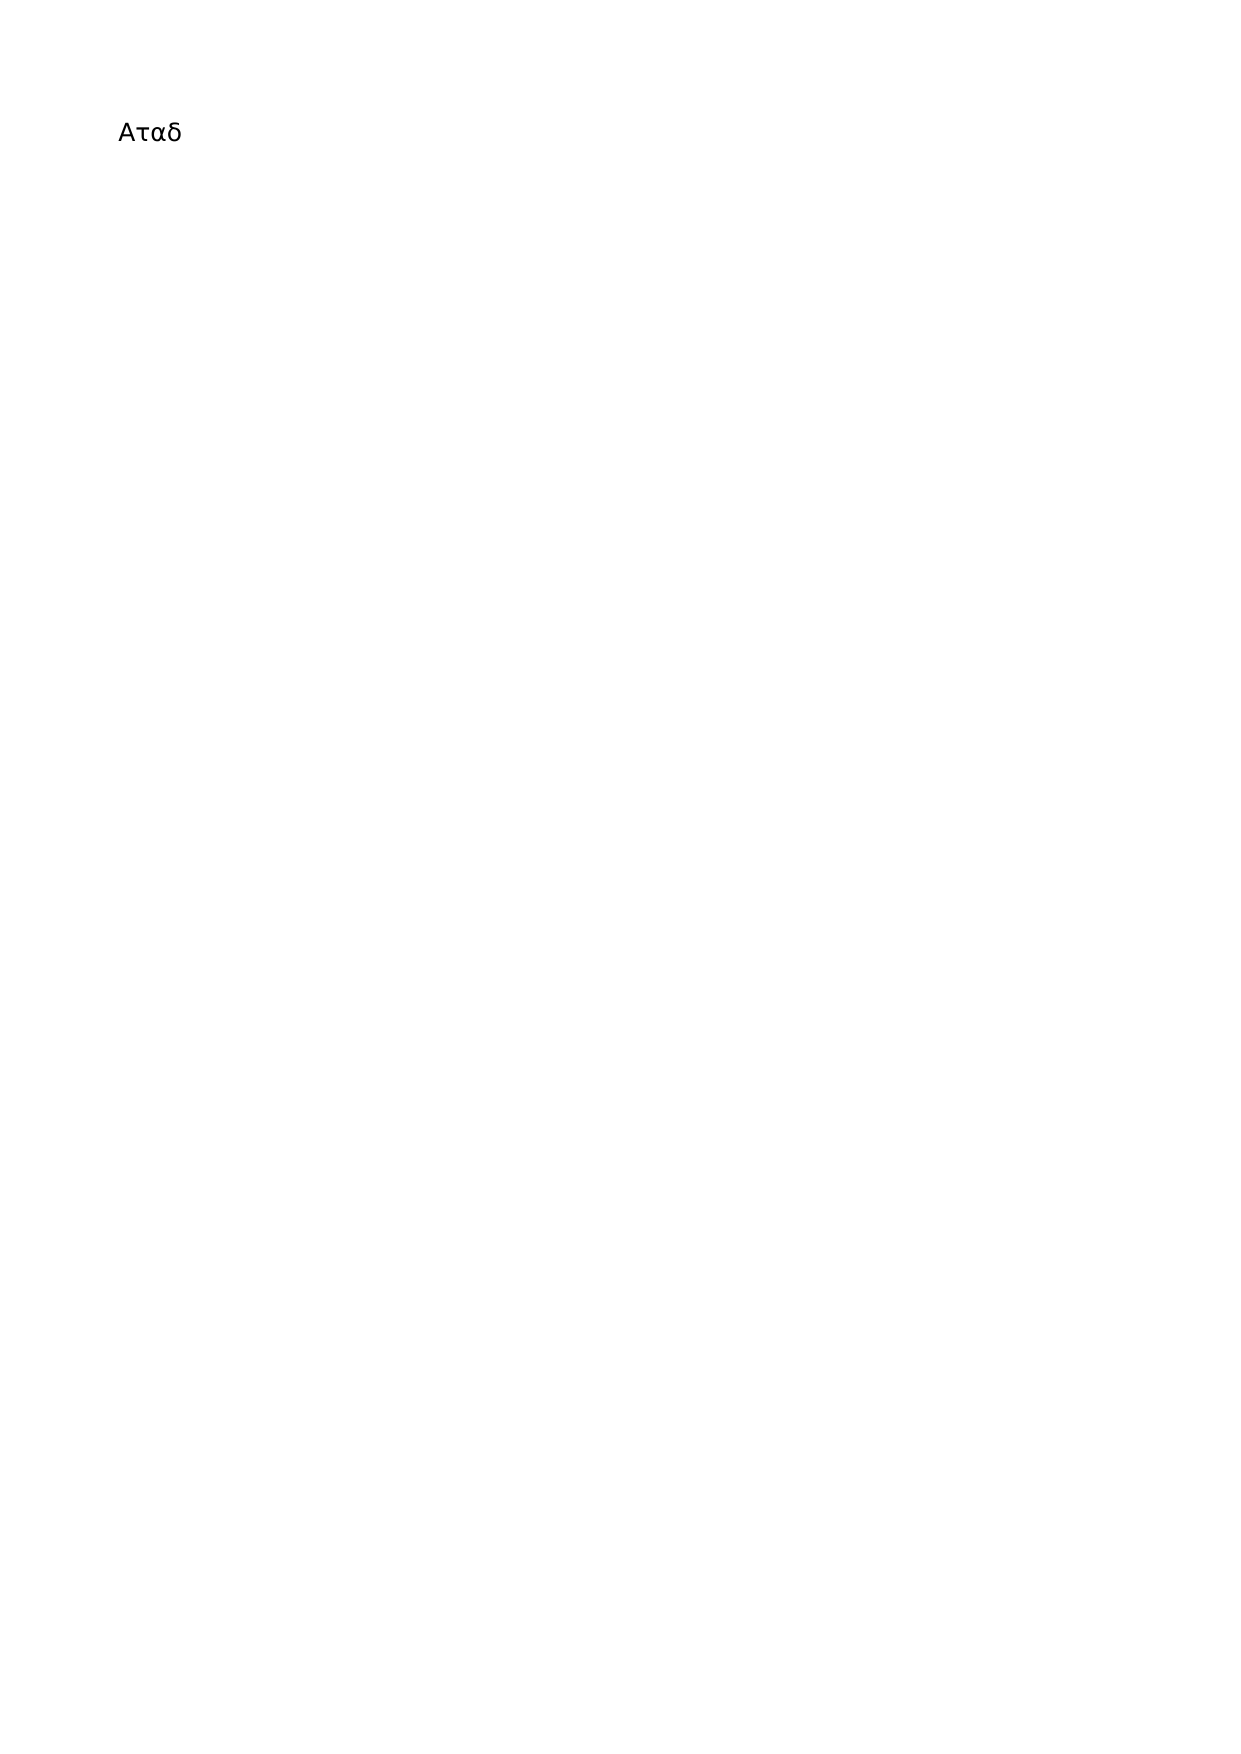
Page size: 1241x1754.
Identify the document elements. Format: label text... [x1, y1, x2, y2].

text Αταδ [118, 118, 1122, 147]
